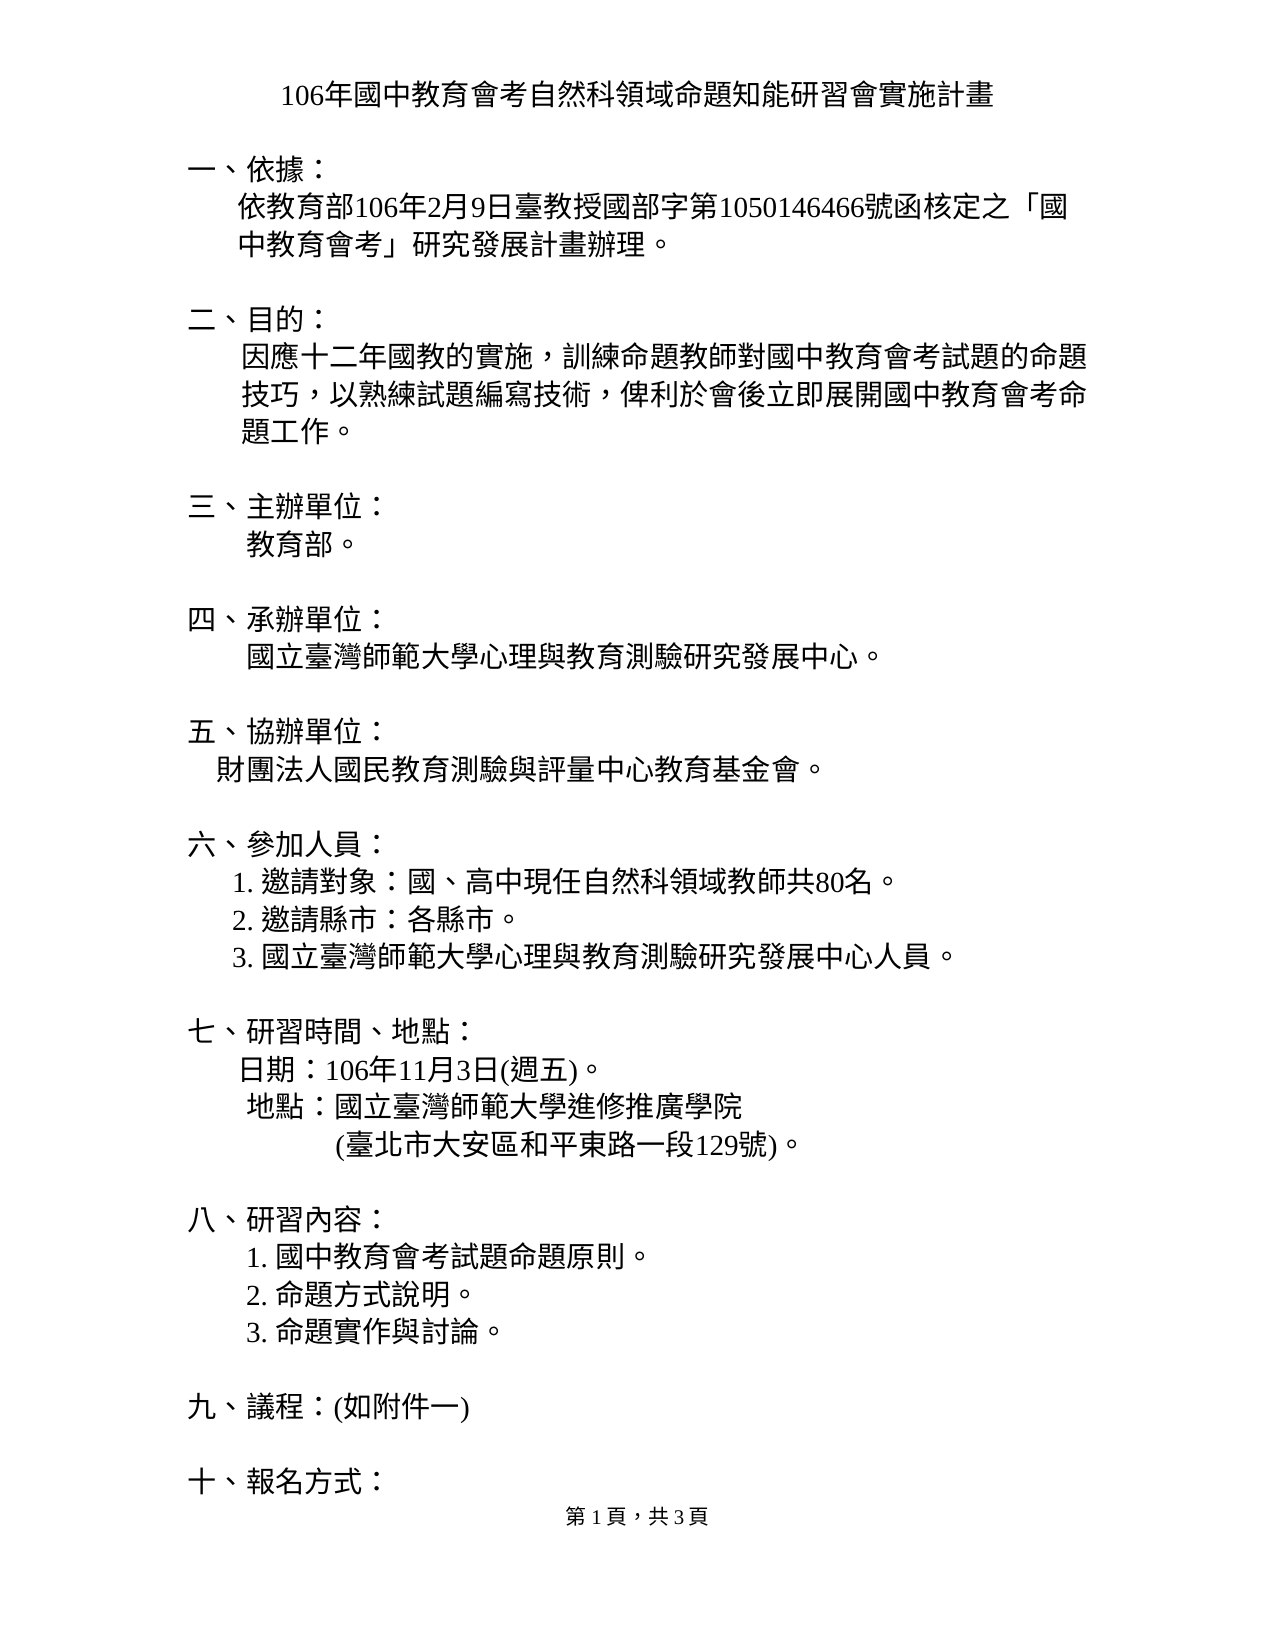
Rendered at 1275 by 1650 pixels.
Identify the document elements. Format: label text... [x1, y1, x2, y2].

text 1. 邀請對象：國、高中現任自然科領域教師共80名。 [232, 862, 1087, 900]
text 六、參加人員： [187, 825, 1087, 862]
text 七、研習時間、地點： [187, 1012, 1087, 1050]
text 2. 命題方式說明。 [187, 1275, 1087, 1312]
text 九、議程：(如附件一) [187, 1387, 1087, 1425]
text 地點：國立臺灣師範大學進修推廣學院 [187, 1087, 1087, 1125]
text 八、研習內容： [187, 1200, 1087, 1237]
text 三、主辦單位： [187, 487, 1087, 525]
text 依教育部106年2月9日臺教授國部字第1050146466號函核定之「國中教育會考」研究發展計畫辦理。 [237, 187, 1087, 262]
text 教育部。 [187, 525, 1087, 562]
text 日期：106年11月3日(週五)。 [187, 1050, 1087, 1087]
text 二、目的： [187, 300, 1087, 337]
text 106年國中教育會考自然科領域命題知能研習會實施計畫 [187, 75, 1087, 112]
text 十、報名方式： [187, 1462, 1087, 1500]
text 因應十二年國教的實施，訓練命題教師對國中教育會考試題的命題技巧，以熟練試題編寫技術，俾利於會後立即展開國中教育會考命題工作。 [241, 337, 1087, 450]
text 1. 國中教育會考試題命題原則。 [187, 1237, 1087, 1275]
text 五、協辦單位： [187, 712, 1087, 750]
text 一、依據： [187, 150, 1087, 187]
text 2. 邀請縣市：各縣市。 [232, 900, 1087, 937]
text (臺北市大安區和平東路一段129號)。 [335, 1125, 1087, 1162]
text 國立臺灣師範大學心理與教育測驗研究發展中心。 [187, 637, 1087, 675]
text 3. 國立臺灣師範大學心理與教育測驗研究發展中心人員。 [232, 937, 1087, 975]
text 四、承辦單位： [187, 600, 1087, 637]
text 財團法人國民教育測驗與評量中心教育基金會。 [187, 750, 1087, 787]
text 3. 命題實作與討論。 [187, 1312, 1087, 1350]
